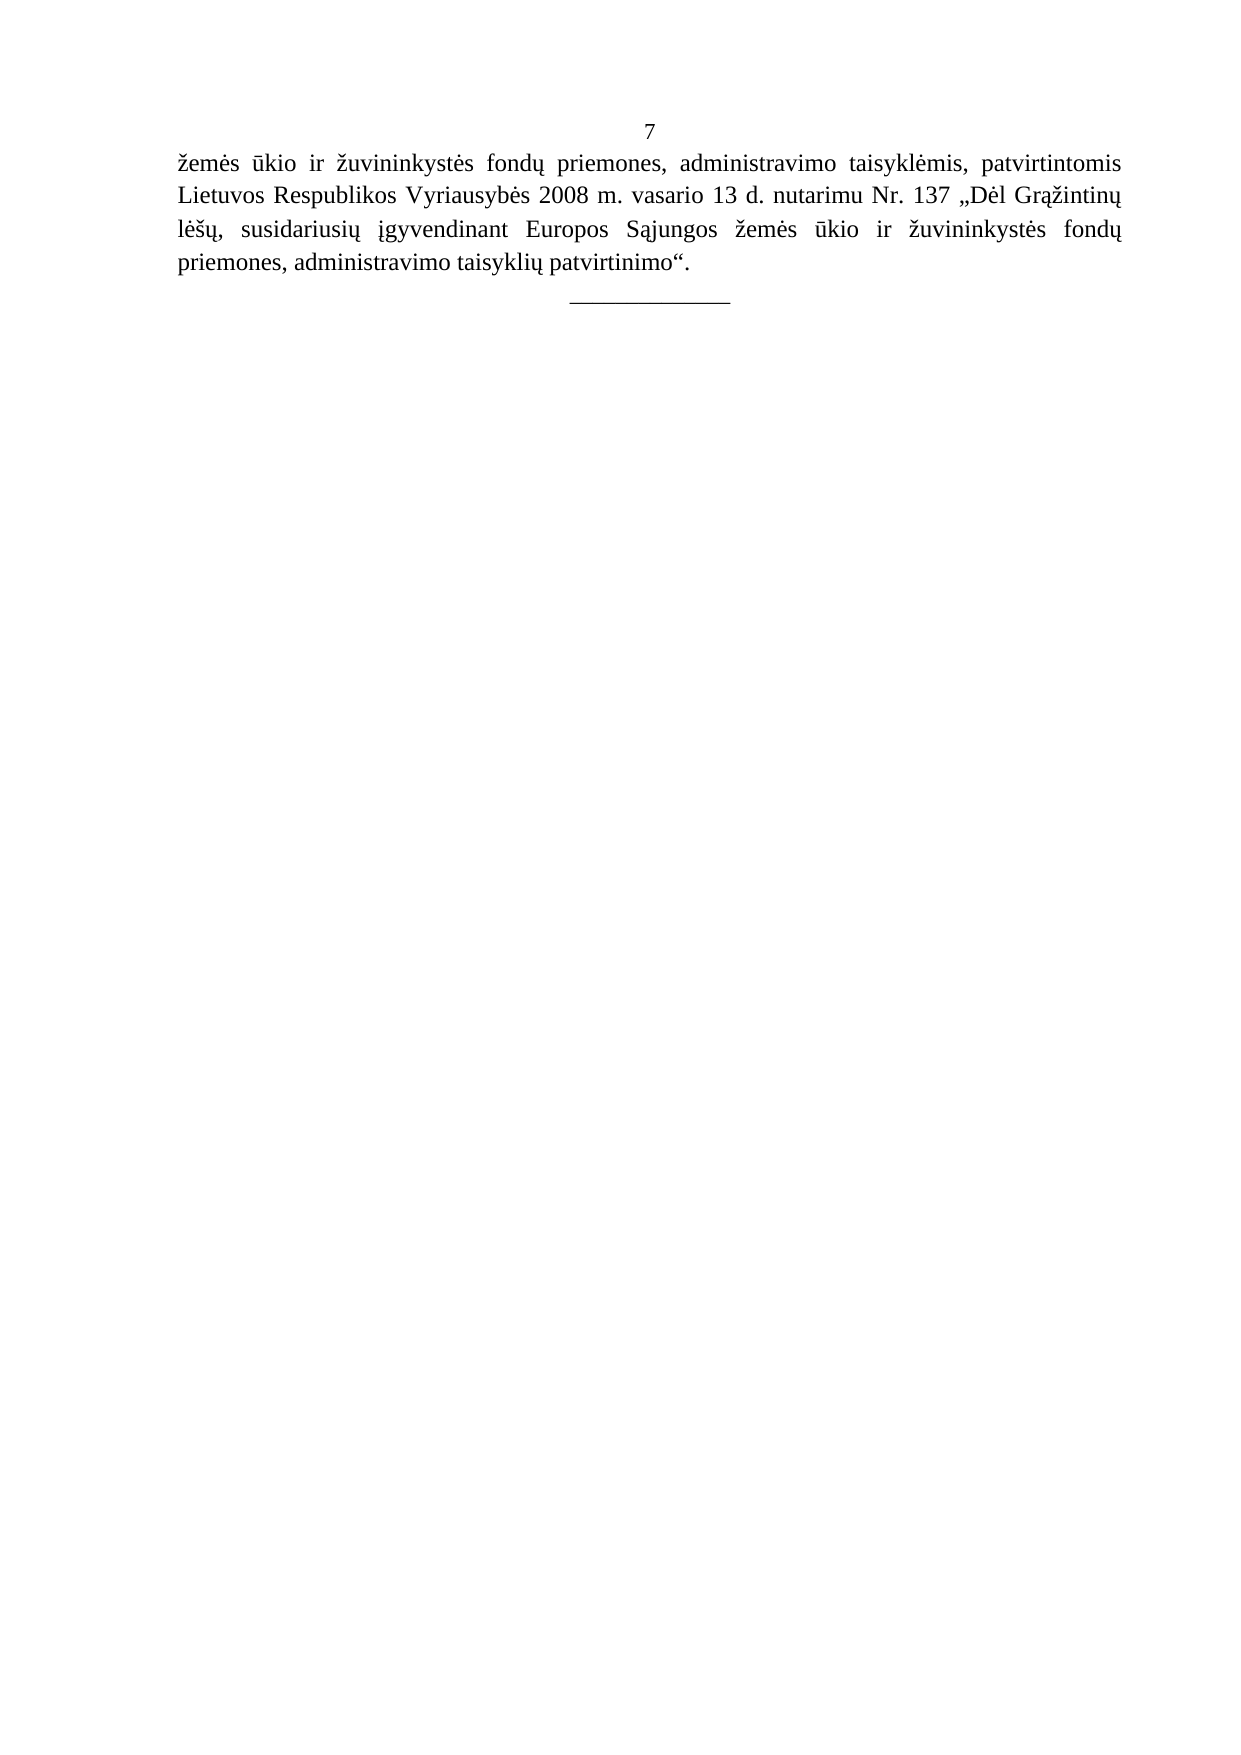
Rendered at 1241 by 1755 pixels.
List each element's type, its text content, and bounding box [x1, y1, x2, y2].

text ______________ [177, 280, 1122, 306]
text žemės ūkio ir žuvininkystės fondų priemones, administravimo taisyklėmis, patvirtintomis Lietuvos Respublikos Vyriausybės 2008 m. vasario 13 d. nutarimu Nr. 137 „Dėl Grąžintinų lėšų, susidariusių įgyvendinant Europos Sąjungos žemės ūkio ir žuvininkystės fondų priemones, administravimo taisyklių patvirtinimo“. [177, 148, 1122, 275]
